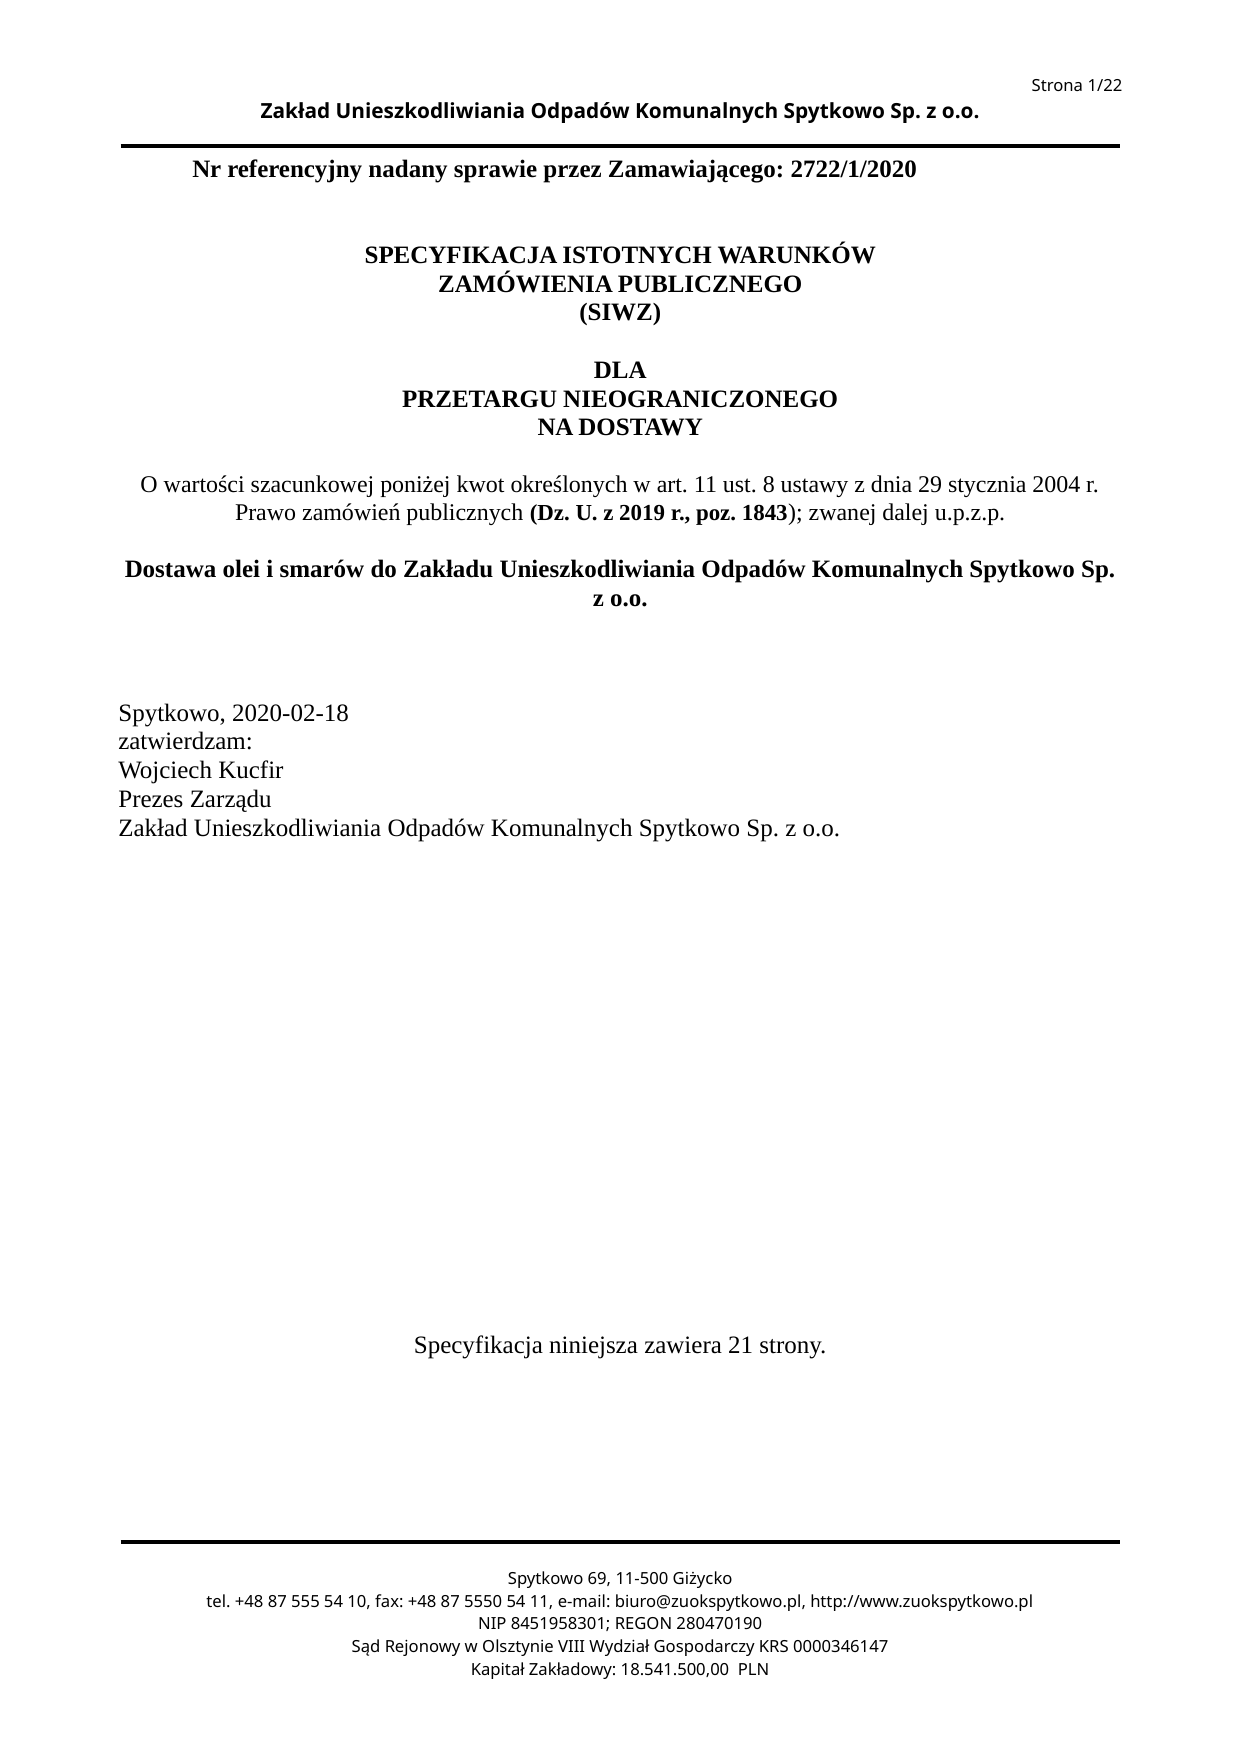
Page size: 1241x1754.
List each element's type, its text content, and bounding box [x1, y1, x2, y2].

text NA DOSTAWY [118, 412, 1122, 441]
text PRZETARGU NIEOGRANICZONEGO [118, 384, 1122, 412]
text DLA [118, 355, 1122, 384]
text (SIWZ) [118, 297, 1122, 326]
text Specyfikacja niniejsza zawiera 21 strony. [118, 1330, 1122, 1359]
text Dostawa olei i smarów do Zakładu Unieszkodliwiania Odpadów Komunalnych Spytkowo Sp. z o.o. [118, 554, 1122, 611]
text O wartości szacunkowej poniżej kwot określonych w art. 11 ust. 8 ustawy z dnia 29 stycznia 2004 r. Prawo zamówień publicznych (Dz. U. z 2019 r., poz. 1843); zwanej dalej u.p.z.p. [118, 470, 1122, 525]
text SPECYFIKACJA ISTOTNYCH WARUNKÓW [118, 240, 1122, 269]
text ZAMÓWIENIA PUBLICZNEGO [118, 269, 1122, 297]
text Zakład Unieszkodliwiania Odpadów Komunalnych Spytkowo Sp. z o.o. [118, 813, 1122, 841]
text Nr referencyjny nadany sprawie przez Zamawiającego: 2722/1/2020 [192, 154, 1122, 182]
text Spytkowo, 2020-02-18 zatwierdzam: Wojciech Kucfir Prezes Zarządu [118, 698, 1122, 813]
